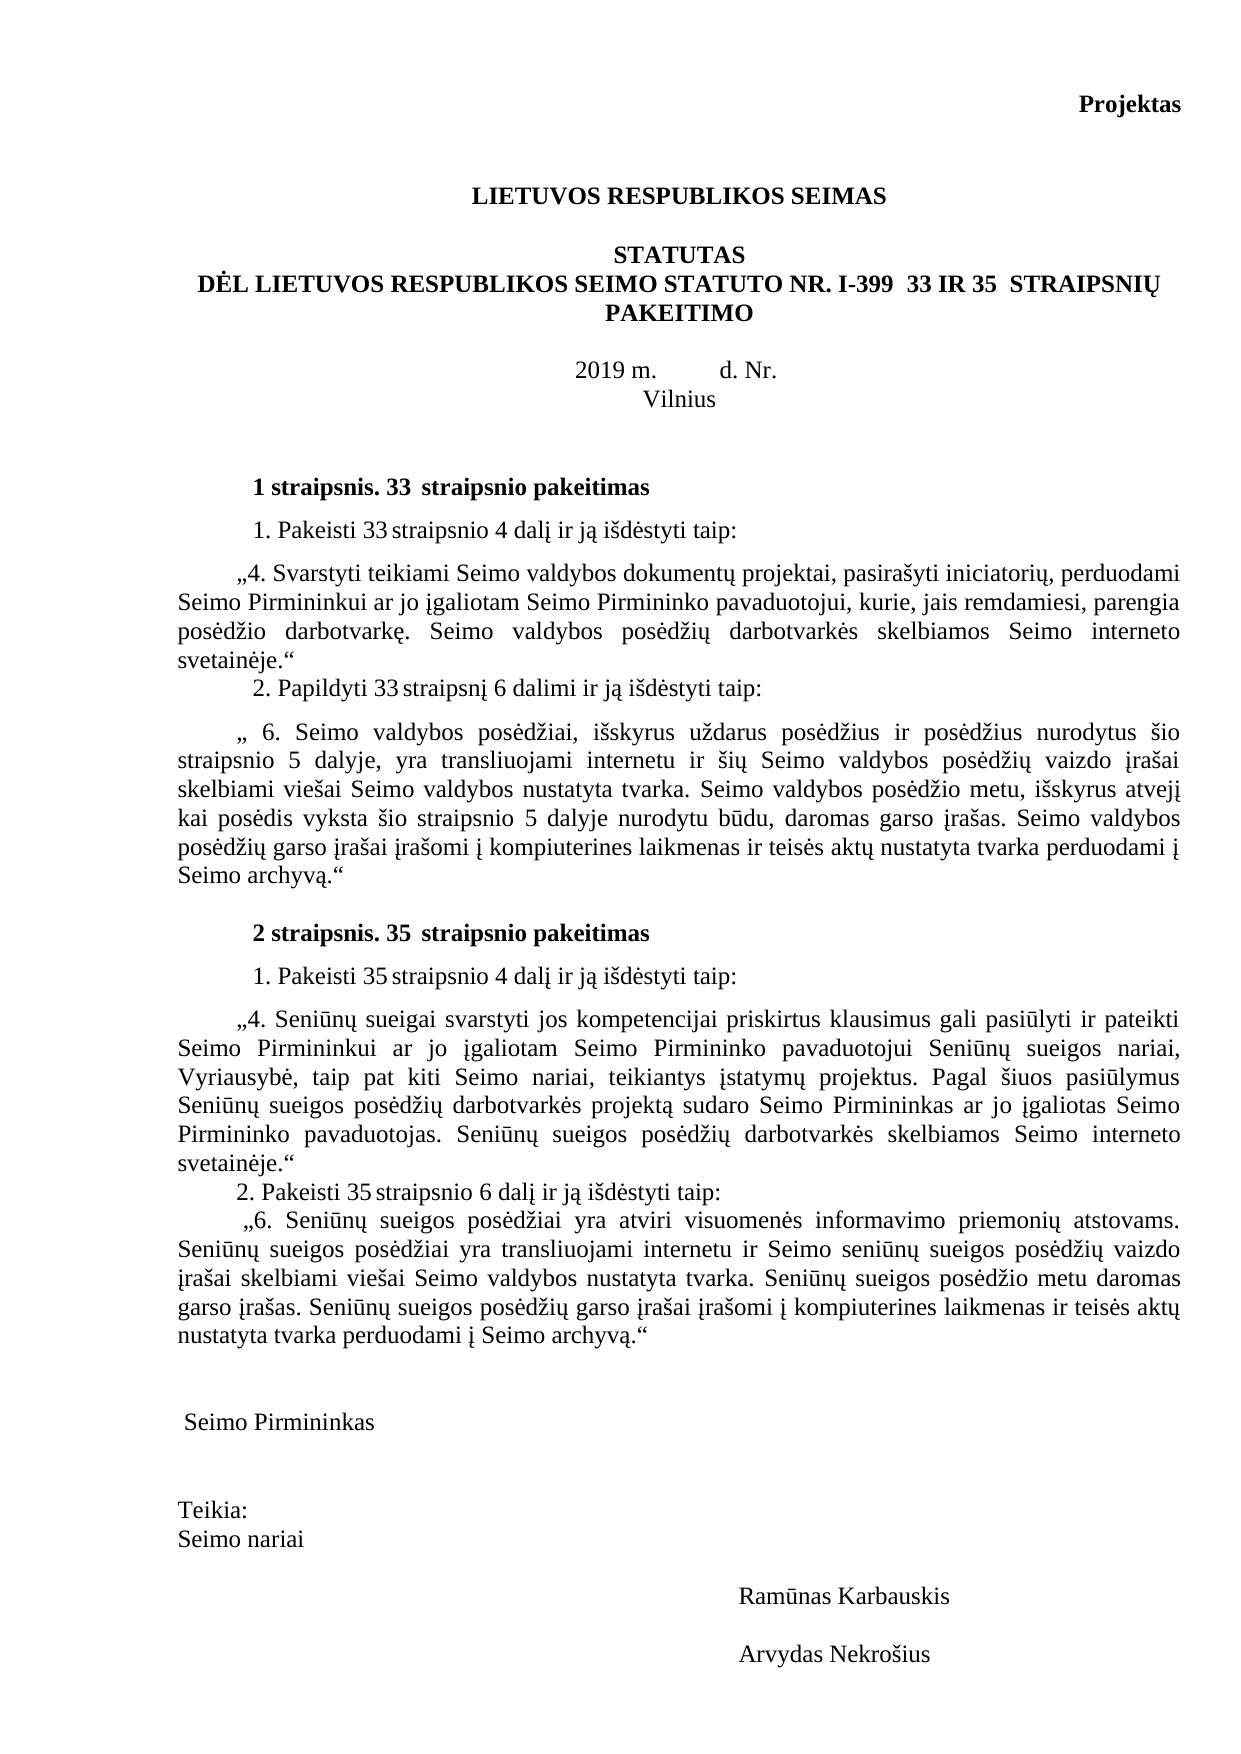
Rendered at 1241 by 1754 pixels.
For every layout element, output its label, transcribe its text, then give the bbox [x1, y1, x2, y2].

text 2. Pakeisti 35 straipsnio 6 dalį ir ją išdėstyti taip: [177, 1177, 1181, 1205]
text LIETUVOS RESPUBLIKOS SEIMAS [177, 181, 1181, 209]
text 1. Pakeisti 33 straipsnio 4 dalį ir ją išdėstyti taip: [177, 515, 1181, 544]
text 2. Papildyti 33 straipsnį 6 dalimi ir ją išdėstyti taip: [177, 673, 1181, 702]
text Seimo Pirmininkas [177, 1407, 1181, 1435]
text „ 6. Seimo valdybos posėdžiai, išskyrus uždarus posėdžius ir posėdžius nurodytus šio straipsnio 5 dalyje, yra transliuojami internetu ir šių Seimo valdybos posėdžių vaizdo įrašai skelbiami viešai Seimo valdybos nustatyta tvarka. Seimo valdybos posėdžio metu, išskyrus atvejį kai posėdis vyksta šio straipsnio 5 dalyje nurodytu būdu, daromas garso įrašas. Seimo valdybos posėdžių garso įrašai įrašomi į kompiuterines laikmenas ir teisės aktų nustatyta tvarka perduodami į Seimo archyvą.“ [177, 717, 1181, 889]
text Arvydas Nekrošius [738, 1639, 1181, 1667]
text DĖL LIETUVOS RESPUBLIKOS SEIMO STATUTO NR. I-399 33 IR 35 STRAIPSNIŲ PAKEITIMO [177, 269, 1181, 327]
text „6. Seniūnų sueigos posėdžiai yra atviri visuomenės informavimo priemonių atstovams. Seniūnų sueigos posėdžiai yra transliuojami internetu ir Seimo seniūnų sueigos posėdžių vaizdo įrašai skelbiami viešai Seimo valdybos nustatyta tvarka. Seniūnų sueigos posėdžio metu daromas garso įrašas. Seniūnų sueigos posėdžių garso įrašai įrašomi į kompiuterines laikmenas ir teisės aktų nustatyta tvarka perduodami į Seimo archyvą.“ [177, 1205, 1181, 1349]
text Projektas [177, 89, 1181, 117]
text Seimo nariai [177, 1524, 1181, 1552]
text 1. Pakeisti 35 straipsnio 4 dalį ir ją išdėstyti taip: [177, 961, 1181, 990]
text 2019 m. d. Nr. [177, 355, 1181, 384]
text 2 straipsnis. 35 straipsnio pakeitimas [177, 918, 1181, 947]
text Vilnius [177, 384, 1181, 413]
text 1 straipsnis. 33 straipsnio pakeitimas [177, 472, 1181, 501]
text Teikia: [177, 1495, 1181, 1524]
text Ramūnas Karbauskis [738, 1581, 1181, 1610]
text statutas [177, 240, 1181, 269]
text „4. Svarstyti teikiami Seimo valdybos dokumentų projektai, pasirašyti iniciatorių, perduodami Seimo Pirmininkui ar jo įgaliotam Seimo Pirmininko pavaduotojui, kurie, jais remdamiesi, parengia posėdžio darbotvarkę. Seimo valdybos posėdžių darbotvarkės skelbiamos Seimo interneto svetainėje.“ [177, 558, 1181, 673]
text „4. Seniūnų sueigai svarstyti jos kompetencijai priskirtus klausimus gali pasiūlyti ir pateikti Seimo Pirmininkui ar jo įgaliotam Seimo Pirmininko pavaduotojui Seniūnų sueigos nariai, Vyriausybė, taip pat kiti Seimo nariai, teikiantys įstatymų projektus. Pagal šiuos pasiūlymus Seniūnų sueigos posėdžių darbotvarkės projektą sudaro Seimo Pirmininkas ar jo įgaliotas Seimo Pirmininko pavaduotojas. Seniūnų sueigos posėdžių darbotvarkės skelbiamos Seimo interneto svetainėje.“ [177, 1004, 1181, 1177]
